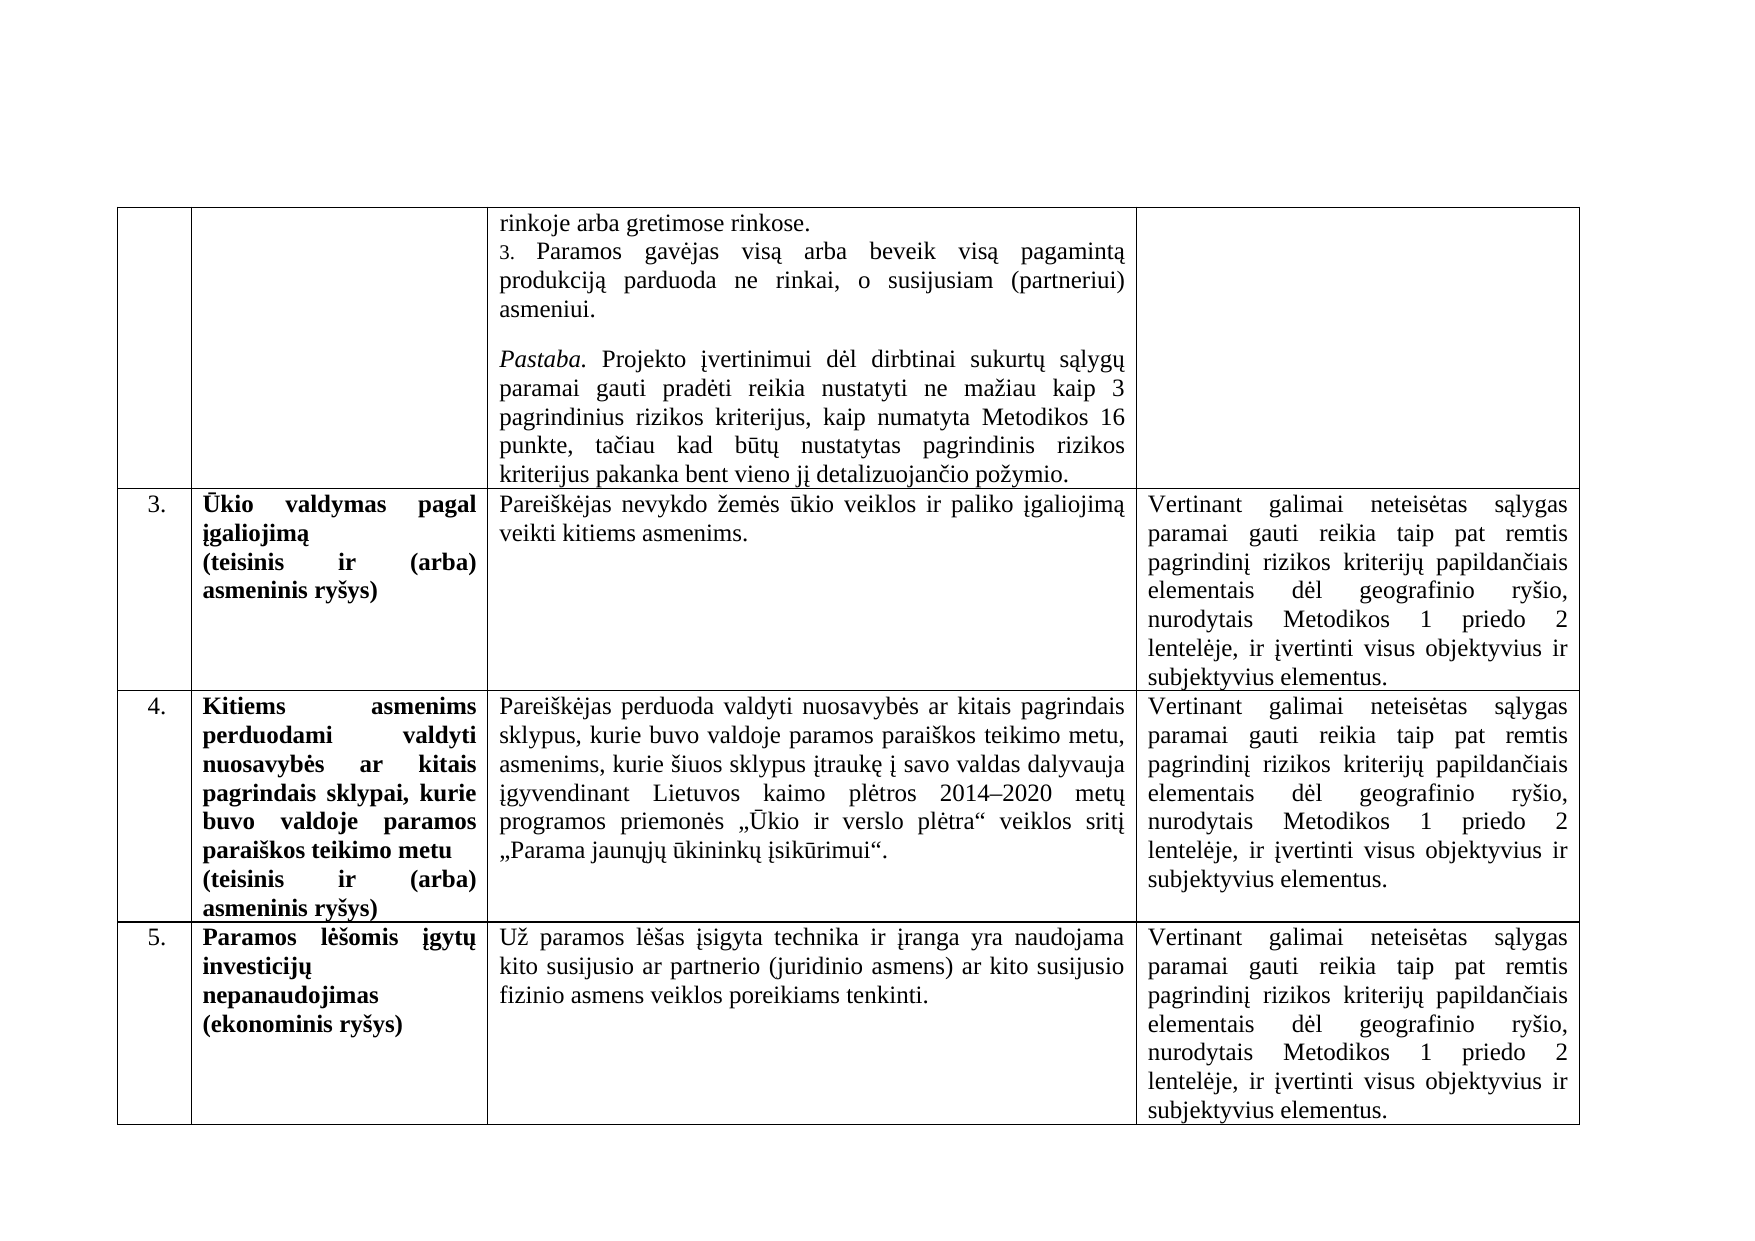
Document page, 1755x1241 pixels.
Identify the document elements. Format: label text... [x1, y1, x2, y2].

table_cell Vertinant galimai neteisėtas sąlygas paramai gauti reikia taip pat remtis pagrindinį rizikos kriterijų papildančiais elementais dėl geografinio ryšio, nurodytais Metodikos 1 priedo 2 lentelėje, ir įvertinti visus objektyvius ir subjektyvius elementus. [1137, 489, 1579, 690]
table_cell 3. [118, 489, 191, 690]
table_cell Pareiškėjas perduoda valdyti nuosavybės ar kitais pagrindais sklypus, kurie buvo valdoje paramos paraiškos teikimo metu, asmenims, kurie šiuos sklypus įtraukę į savo valdas dalyvauja įgyvendinant Lietuvos kaimo plėtros 2014–2020 metų programos priemonės „Ūkio ir verslo plėtra“ veiklos sritį „Parama jaunųjų ūkininkų įsikūrimui“. [488, 691, 1136, 921]
table_cell Vertinant galimai neteisėtas sąlygas paramai gauti reikia taip pat remtis pagrindinį rizikos kriterijų papildančiais elementais dėl geografinio ryšio, nurodytais Metodikos 1 priedo 2 lentelėje, ir įvertinti visus objektyvius ir subjektyvius elementus. [1137, 923, 1579, 1124]
table_cell Kitiems asmenims perduodami valdyti nuosavybės ar kitais pagrindais sklypai, kurie buvo valdoje paramos paraiškos teikimo metu (teisinis ir (arba) asmeninis ryšys) [192, 691, 487, 921]
table_cell Paramos lėšomis įgytų investicijų nepanaudojimas (ekonominis ryšys) [192, 923, 487, 1124]
table_cell [1137, 208, 1579, 488]
table_cell 5. [118, 923, 191, 1124]
table_cell rinkoje arba gretimose rinkose. 3. Paramos gavėjas visą arba beveik visą pagamintą produkciją parduoda ne rinkai, o susijusiam (partneriui) asmeniui. Pastaba. Projekto įvertinimui dėl dirbtinai sukurtų sąlygų paramai gauti pradėti reikia nustatyti ne mažiau kaip 3 pagrindinius rizikos kriterijus, kaip numatyta Metodikos 16 punkte, tačiau kad būtų nustatytas pagrindinis rizikos kriterijus pakanka bent vieno jį detalizuojančio požymio. [488, 208, 1136, 488]
table_cell Už paramos lėšas įsigyta technika ir įranga yra naudojama kito susijusio ar partnerio (juridinio asmens) ar kito susijusio fizinio asmens veiklos poreikiams tenkinti. [488, 923, 1136, 1124]
table_cell Ūkio valdymas pagal įgaliojimą (teisinis ir (arba) asmeninis ryšys) [192, 489, 487, 690]
table_cell 4. [118, 691, 191, 921]
table_cell [118, 208, 191, 488]
table_cell Vertinant galimai neteisėtas sąlygas paramai gauti reikia taip pat remtis pagrindinį rizikos kriterijų papildančiais elementais dėl geografinio ryšio, nurodytais Metodikos 1 priedo 2 lentelėje, ir įvertinti visus objektyvius ir subjektyvius elementus. [1137, 691, 1579, 921]
table_cell Pareiškėjas nevykdo žemės ūkio veiklos ir paliko įgaliojimą veikti kitiems asmenims. [488, 489, 1136, 690]
table_cell [192, 208, 487, 488]
